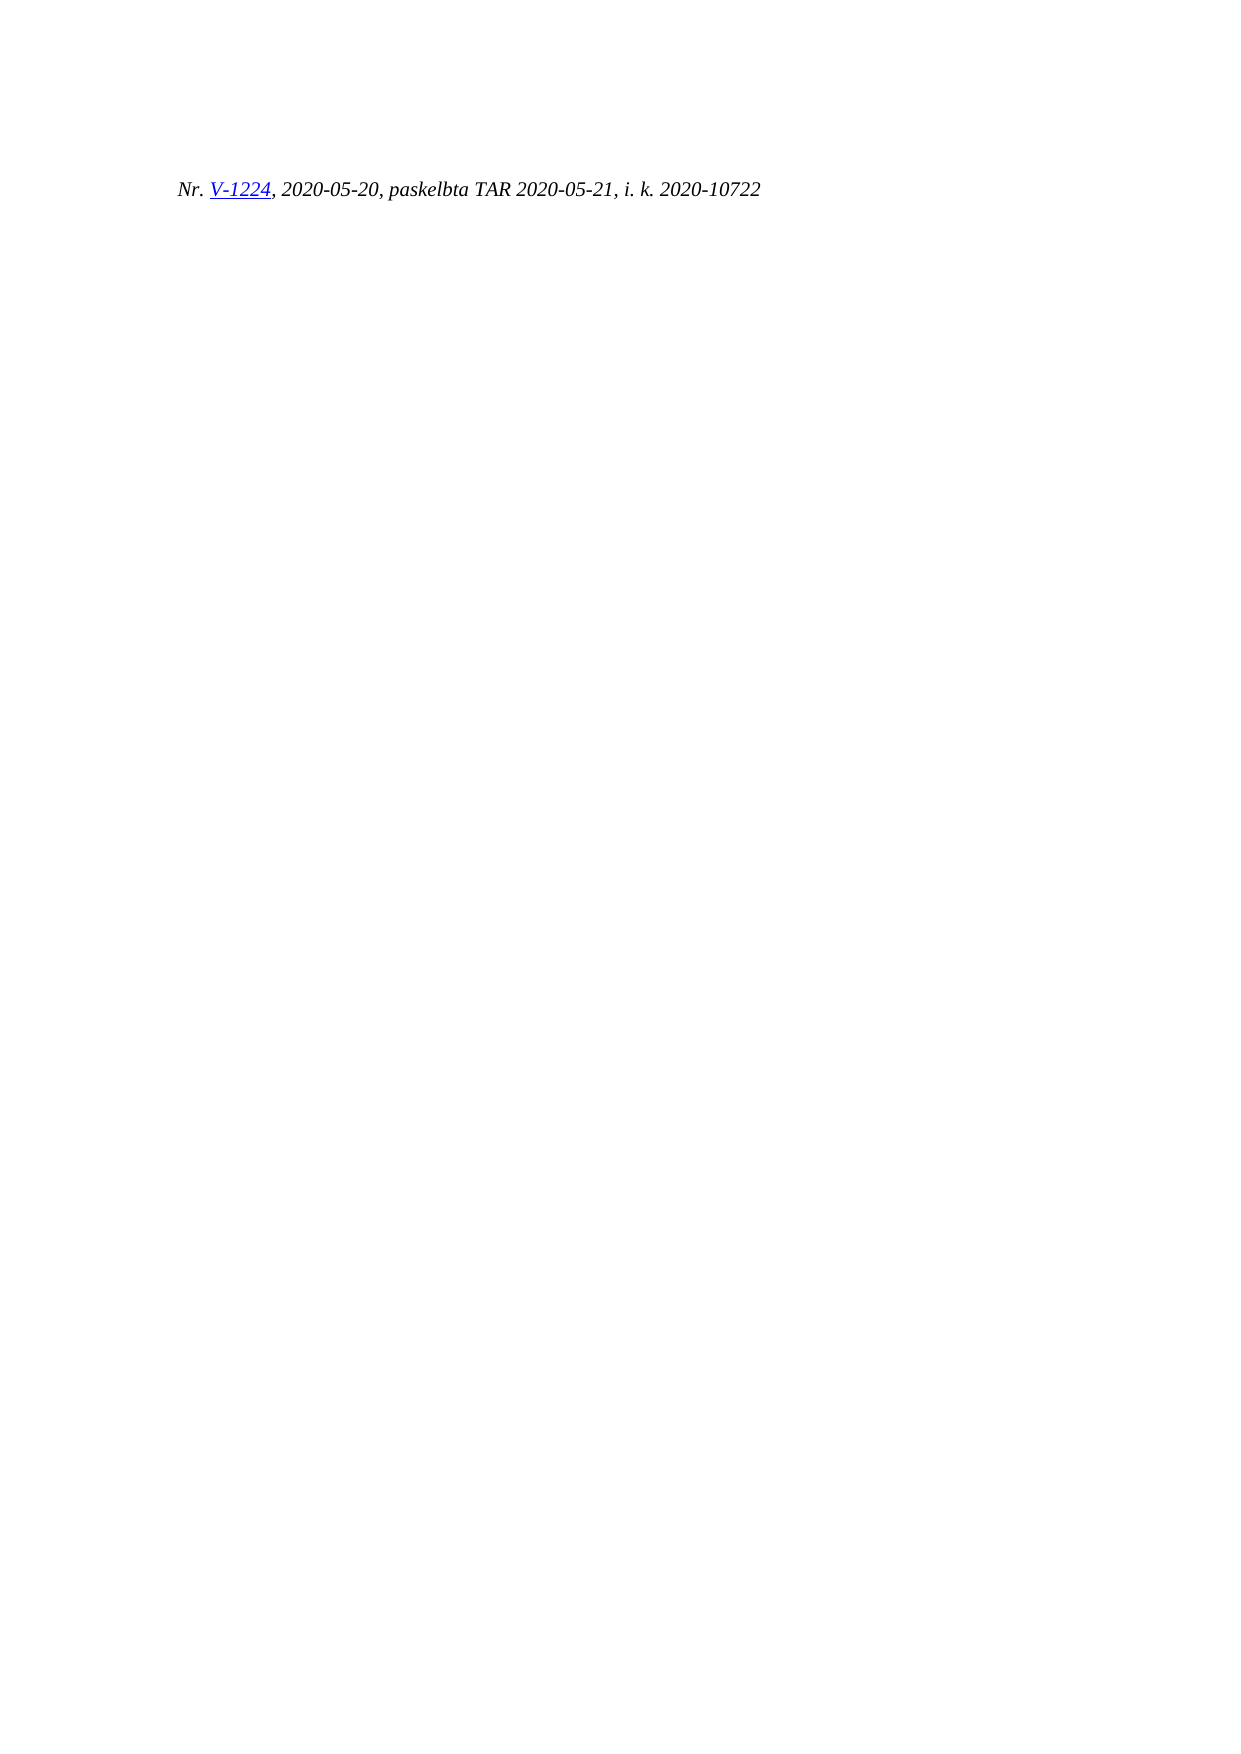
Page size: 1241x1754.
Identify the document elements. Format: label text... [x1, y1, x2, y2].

text Nr. V-1224, 2020-05-20, paskelbta TAR 2020-05-21, i. k. 2020-10722 [177, 177, 1181, 201]
